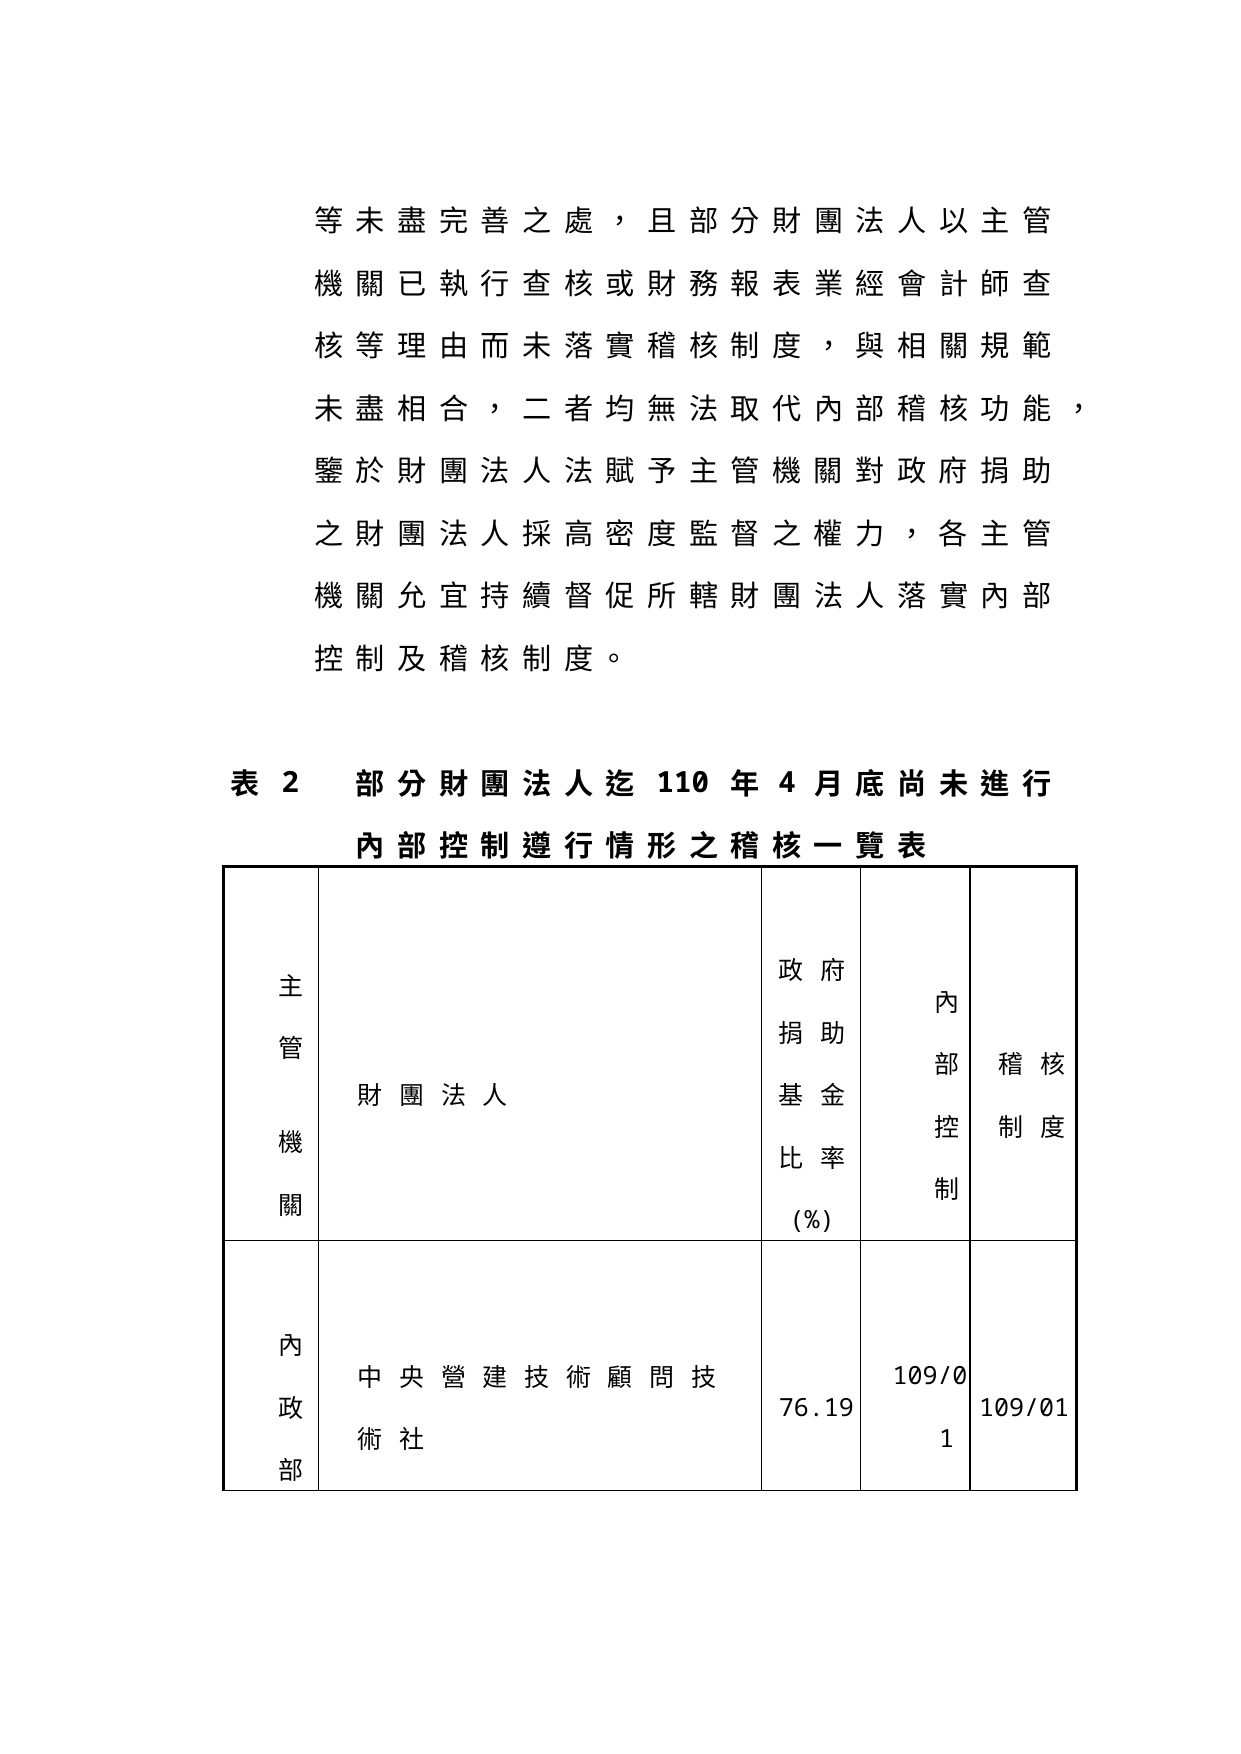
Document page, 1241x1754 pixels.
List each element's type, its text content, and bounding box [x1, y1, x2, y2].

table_header 內部控制 [861, 868, 969, 1240]
table_cell 76.19 [762, 1241, 860, 1490]
table_header 稽核制度 [971, 868, 1075, 1240]
text 表2 部分財團法人迄110年4月底尚未進行內部控制遵行情形之稽核一覽表 [222, 740, 1058, 865]
table_header 政府捐助基金比率(%) [762, 868, 860, 1240]
table_cell 中央營建技術顧問技術社 [319, 1241, 761, 1490]
table_header 財團法人 [319, 868, 761, 1240]
table_header 主管 機關 [225, 868, 318, 1240]
table_cell 109/01 [861, 1241, 969, 1490]
table_cell 內政部 [225, 1241, 318, 1490]
table_cell 109/01 [971, 1241, 1075, 1490]
text 3.揆諸前述，部分財團法人雖已建立內部控制及稽核制度，惟仍存有未進行內部控制制度遵行情形之稽核、稽核工作之落實與制度規範未盡一致、內部稽核頻率過低等未盡完善之處，且部分財團法人以主管機關已執行查核或財務報表業經會計師查核等理由而未落實稽核制度，與相關規範未盡相合，二者均無法取代內部稽核功能，鑒於財團法人法賦予主管機關對政府捐助之財團法人採高密度監督之權力，各主管機關允宜持續督促所轄財團法人落實內部控制及稽核制度。 [271, 177, 1058, 677]
